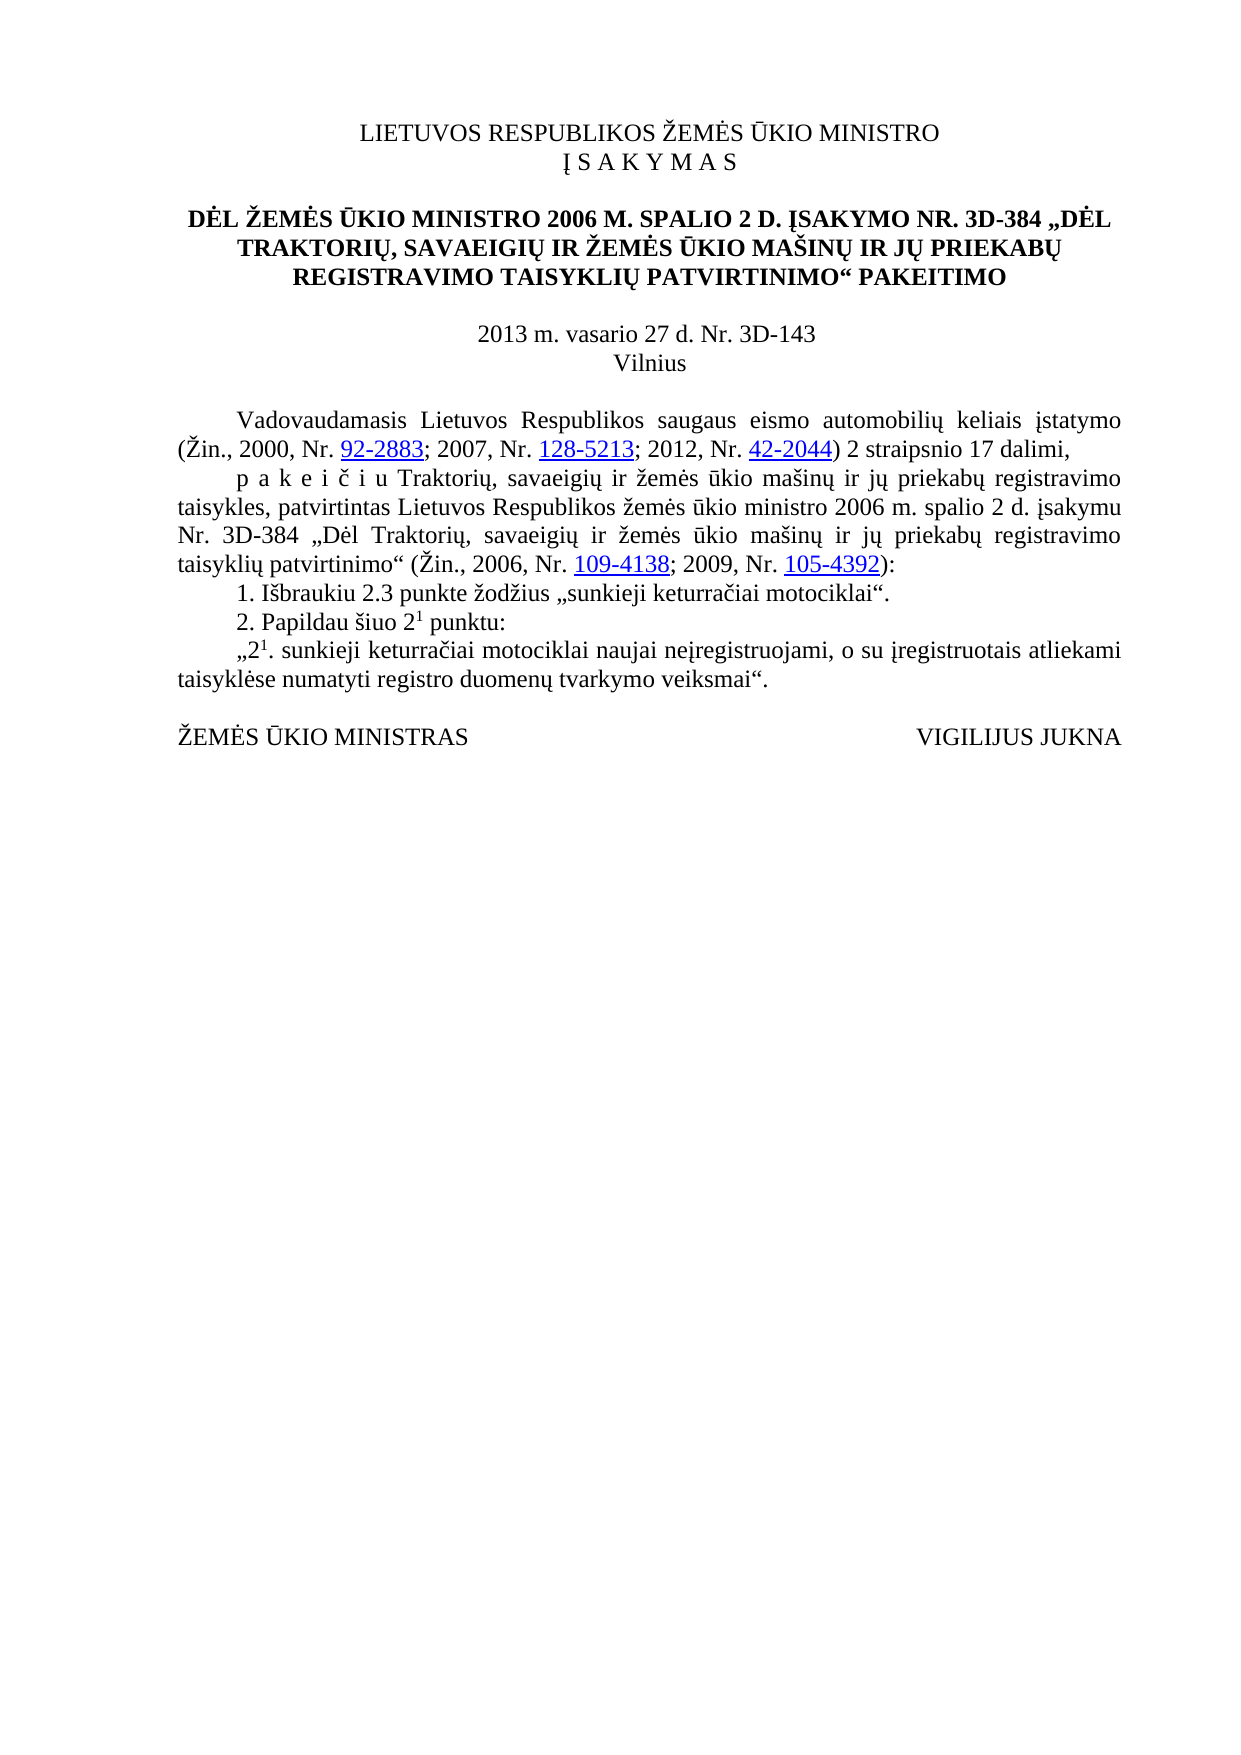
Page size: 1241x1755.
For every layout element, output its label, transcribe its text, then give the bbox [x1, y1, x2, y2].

text Vilnius [177, 348, 1122, 377]
text DĖL ŽEMĖS ŪKIO MINISTRO 2006 M. SPALIO 2 D. ĮSAKYMO Nr. 3D-384 „DĖL TRAKTORIŲ, SAVAEIGIŲ IR ŽEMĖS ŪKIO MAŠINŲ IR JŲ PRIEKABŲ REGISTRAVIMO TAISYKLIŲ PATVIRTINIMO“ PAKEITIMO [177, 204, 1122, 291]
text Vadovaudamasis Lietuvos Respublikos saugaus eismo automobilių keliais įstatymo (Žin., 2000, Nr. 92-2883; 2007, Nr. 128-5213; 2012, Nr. 42-2044) 2 straipsnio 17 dalimi, [177, 406, 1122, 463]
text 2013 m. vasario 27 d. Nr. 3D-143 [177, 319, 1122, 348]
text p a k e i č i u Traktorių, savaeigių ir žemės ūkio mašinų ir jų priekabų registravimo taisykles, patvirtintas Lietuvos Respublikos žemės ūkio ministro 2006 m. spalio 2 d. įsakymu Nr. 3D-384 „Dėl Traktorių, savaeigių ir žemės ūkio mašinų ir jų priekabų registravimo taisyklių patvirtinimo“ (Žin., 2006, Nr. 109-4138; 2009, Nr. 105-4392): [177, 463, 1122, 578]
text 1. Išbraukiu 2.3 punkte žodžius „sunkieji keturračiai motociklai“. [177, 578, 1122, 607]
text Žemės ūkio ministras Vigilijus Jukna [177, 722, 1122, 751]
text Į S A K Y M A S [177, 147, 1122, 176]
text „21. sunkieji keturračiai motociklai naujai neįregistruojami, o su įregistruotais atliekami taisyklėse numatyti registro duomenų tvarkymo veiksmai“. [177, 636, 1122, 693]
text LIETUVOS RESPUBLIKOS ŽEMĖS ŪKIO MINISTRO [177, 118, 1122, 147]
text 2. Papildau šiuo 21 punktu: [177, 607, 1122, 636]
